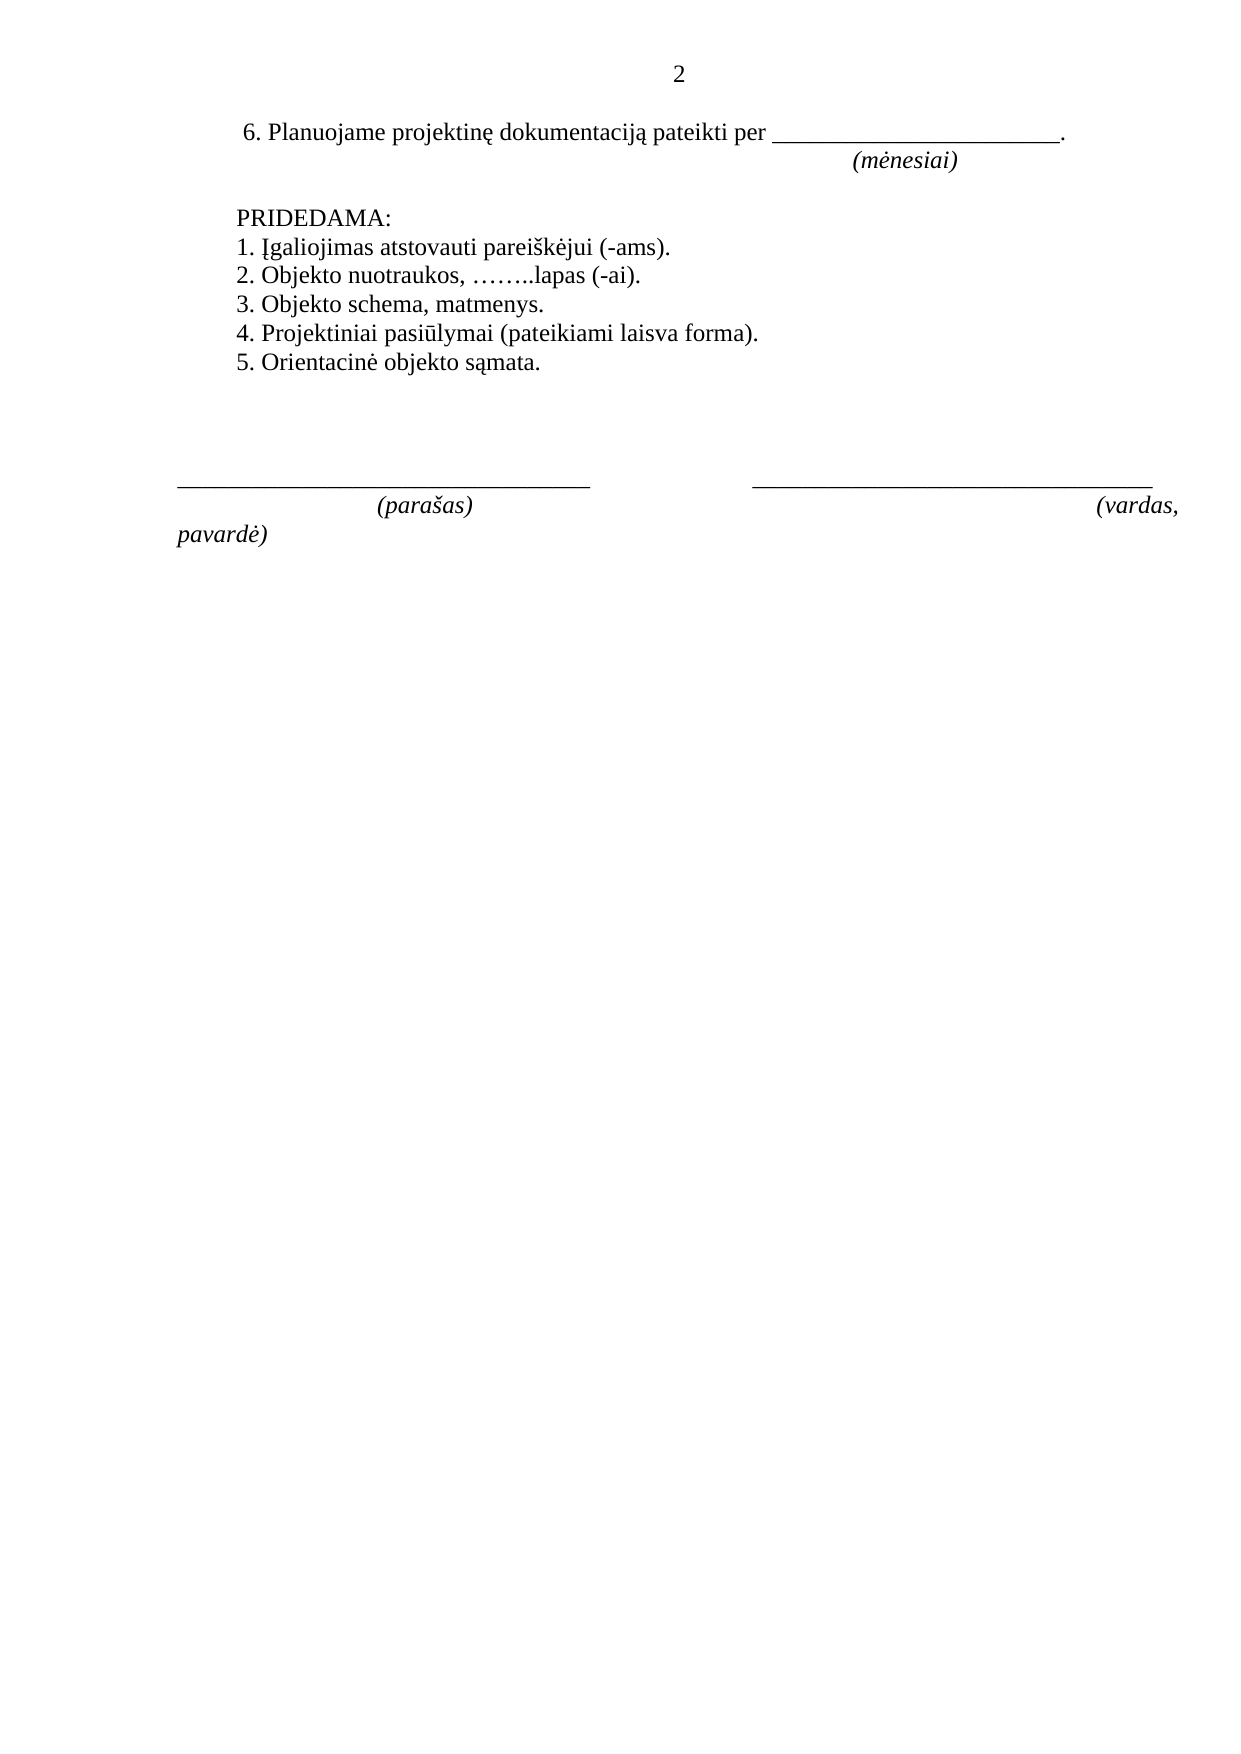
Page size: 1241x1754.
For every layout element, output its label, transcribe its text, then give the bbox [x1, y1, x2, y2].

text 3. Objekto schema, matmenys. [177, 289, 1181, 318]
text 4. Projektiniai pasiūlymai (pateikiami laisva forma). [177, 318, 1181, 347]
text 5. Orientacinė objekto sąmata. [177, 347, 1181, 375]
text _________________________________ ________________________________ [177, 462, 1181, 490]
text (mėnesiai) [177, 145, 1181, 174]
text 2. Objekto nuotraukos, ……..lapas (-ai). [177, 260, 1181, 289]
text PRIDEDAMA: [177, 203, 1181, 232]
text 6. Planuojame projektinę dokumentaciją pateikti per _______________________. [177, 117, 1181, 145]
text (parašas) (vardas, pavardė) [177, 490, 1181, 548]
text 1. Įgaliojimas atstovauti pareiškėjui (-ams). [177, 232, 1181, 260]
